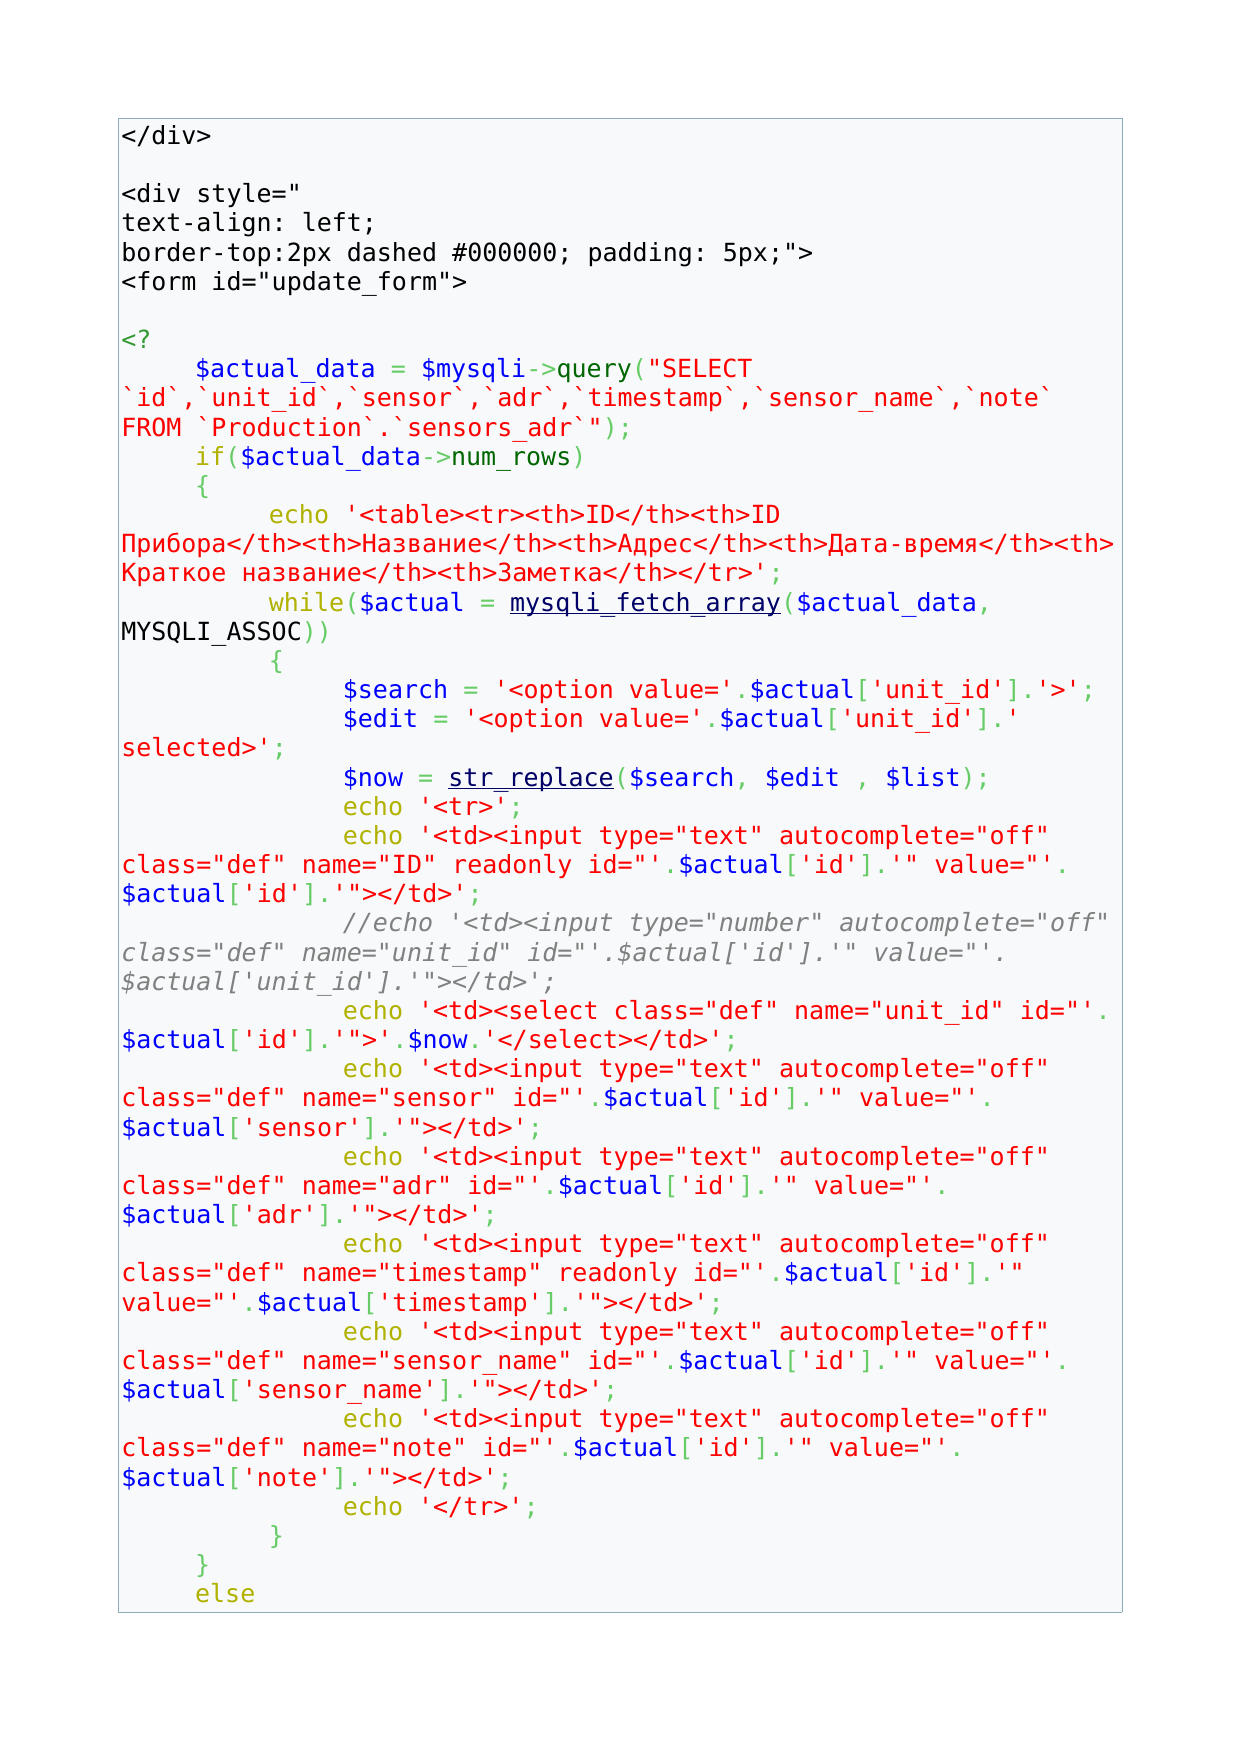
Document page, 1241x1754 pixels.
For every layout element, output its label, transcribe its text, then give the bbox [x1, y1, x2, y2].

table_header </div> <div style=" text-align: left; border-top:2px dashed #000000; padding: 5px;"> <form id="update_form"> <? $actual_data = $mysqli->query("SELECT `id`,`unit_id`,`sensor`,`adr`,`timestamp`,`sensor_name`,`note` FROM `Production`.`sensors_adr`"); if($actual_data->num_rows) { echo '<table><tr><th>ID</th><th>ID Прибора</th><th>Название</th><th>Адрес</th><th>Дата-время</th><th>Краткое название</th><th>Заметка</th></tr>'; while($actual = mysqli_fetch_array($actual_data, MYSQLI_ASSOC)) { $search = '<option value='.$actual['unit_id'].'>'; $edit = '<option value='.$actual['unit_id'].' selected>'; $now = str_replace($search, $edit , $list); echo '<tr>'; echo '<td><input type="text" autocomplete="off" class="def" name="ID" readonly id="'.$actual['id'].'" value="'.$actual['id'].'"></td>'; //echo '<td><input type="number" autocomplete="off" class="def" name="unit_id" id="'.$actual['id'].'" value="'.$actual['unit_id'].'"></td>'; echo '<td><select class="def" name="unit_id" id="'.$actual['id'].'">'.$now.'</select></td>'; echo '<td><input type="text" autocomplete="off" class="def" name="sensor" id="'.$actual['id'].'" value="'.$actual['sensor'].'"></td>'; echo '<td><input type="text" autocomplete="off" class="def" name="adr" id="'.$actual['id'].'" value="'.$actual['adr'].'"></td>'; echo '<td><input type="text" autocomplete="off" class="def" name="timestamp" readonly id="'.$actual['id'].'" value="'.$actual['timestamp'].'"></td>'; echo '<td><input type="text" autocomplete="off" class="def" name="sensor_name" id="'.$actual['id'].'" value="'.$actual['sensor_name'].'"></td>'; echo '<td><input type="text" autocomplete="off" class="def" name="note" id="'.$actual['id'].'" value="'.$actual['note'].'"></td>'; echo '</tr>'; } } else [119, 119, 1122, 1612]
